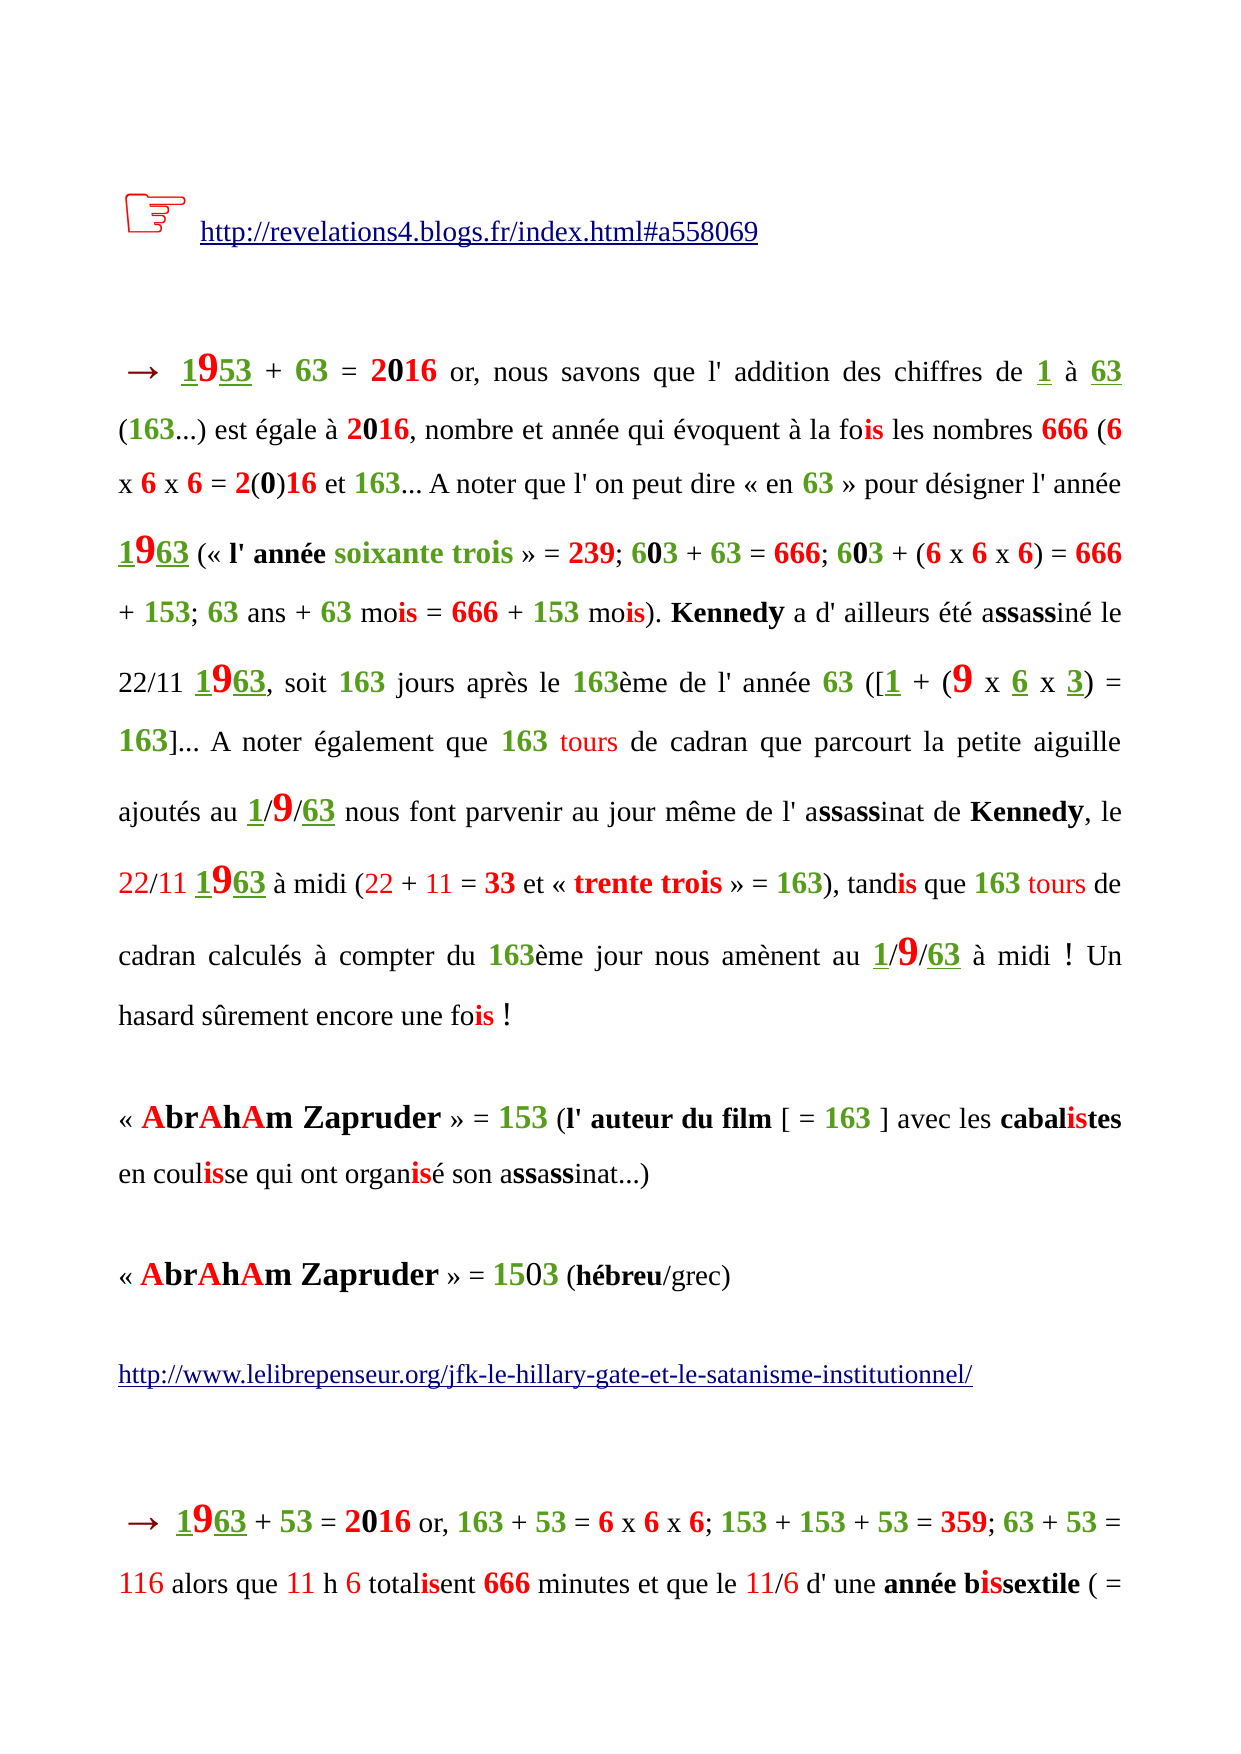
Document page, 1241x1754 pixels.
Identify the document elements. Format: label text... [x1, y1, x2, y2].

text ☞ http://revelations4.blogs.fr/index.html#a558069 [118, 152, 1122, 266]
text → 1963 + 53 = 2016 or, 163 + 53 = 6 x 6 x 6; 153 + 153 + 53 = 359; 63 + 53 = 116 alors que 11 h 6 totalisent 666 minutes et que le 11/6 d' une année bissextile ( = [118, 1486, 1122, 1601]
text « AbrAhAm Zapruder » = 1503 (hébreu/grec) [118, 1254, 1122, 1293]
text http://www.lelibrepenseur.org/jfk-le-hillary-gate-et-le-satanisme-institutionnel/ [118, 1358, 1122, 1390]
text → 1953 + 63 = 2016 or, nous savons que l' addition des chiffres de 1 à 63 (163...) est égale à 2016, nombre et année qui évoquent à la fois les nombres 666 (6 x 6 x 6 = 2(0)16 et 163... A noter que l' on peut dire « en 63 » pour désigner l' année 1963 (« l' année soixante trois » = 239; 603 + 63 = 666; 603 + (6 x 6 x 6) = 666 + 153; 63 ans + 63 mois = 666 + 153 mois). Kennedy a d' ailleurs été assassiné le 22/11 1963, soit 163 jours après le 163ème de l' année 63 ([1 + (9 x 6 x 3) = 163]... A noter également que 163 tours de cadran que parcourt la petite aiguille ajoutés au 1/9/63 nous font parvenir au jour même de l' assassinat de Kennedy, le 22/11 1963 à midi (22 + 11 = 33 et « trente trois » = 163), tandis que 163 tours de cadran calculés à compter du 163ème jour nous amènent au 1/9/63 à midi ! Un hasard sûrement encore une fois ! [118, 335, 1122, 1032]
text « AbrAhAm Zapruder » = 153 (l' auteur du film [ = 163 ] avec les cabalistes en coulisse qui ont organisé son assassinat...) [118, 1098, 1122, 1190]
